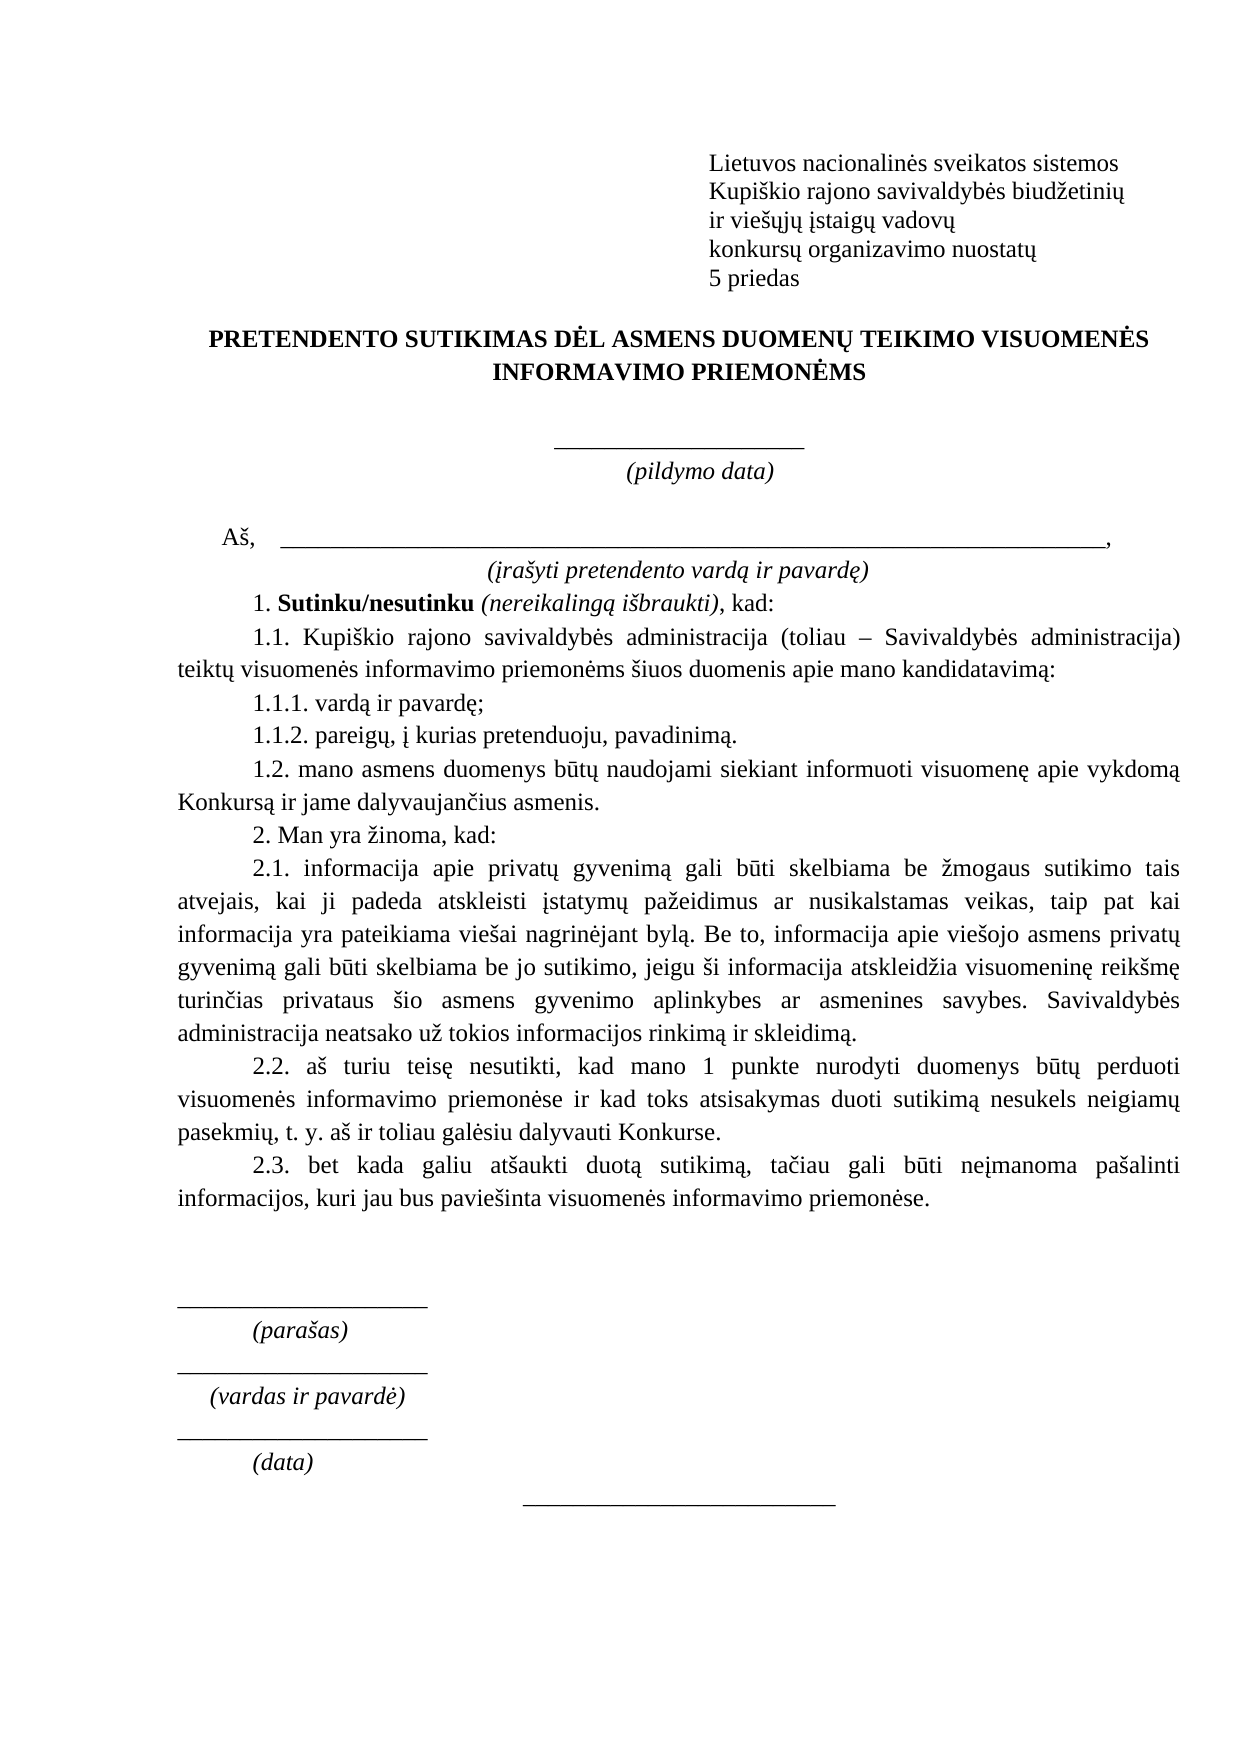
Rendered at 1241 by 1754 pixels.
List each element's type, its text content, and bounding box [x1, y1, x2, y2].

text ____________________ [177, 423, 1181, 452]
text PRETENDENTO SUTIKIMAS DĖL ASMENS DUOMENŲ TEIKIMO VISUOMENĖS INFORMAVIMO PRIEMONĖMS [177, 324, 1181, 386]
text _________________________ [177, 1480, 1181, 1509]
text Lietuvos nacionalinės sveikatos sistemos [177, 148, 1181, 176]
text ____________________ [177, 1414, 1181, 1443]
text 2.3. bet kada galiu atšaukti duotą sutikimą, tačiau gali būti neįmanoma pašalinti informacijos, kuri jau bus paviešinta visuomenės informavimo priemonėse. [177, 1150, 1181, 1212]
text 1.2. mano asmens duomenys būtų naudojami siekiant informuoti visuomenę apie vykdomą Konkursą ir jame dalyvaujančius asmenis. [177, 754, 1181, 815]
text (įrašyti pretendento vardą ir pavardę) [177, 556, 1181, 584]
text (data) [177, 1447, 1181, 1476]
text (pildymo data) [177, 456, 1181, 485]
text 1. Sutinku/nesutinku (nereikalingą išbraukti), kad: [177, 588, 1181, 617]
text ____________________ [177, 1282, 1181, 1311]
text ir viešųjų įstaigų vadovų [177, 205, 1181, 234]
text ____________________ [177, 1348, 1181, 1377]
text 2. Man yra žinoma, kad: [177, 820, 1181, 848]
text Kupiškio rajono savivaldybės biudžetinių [177, 176, 1181, 205]
text 2.2. aš turiu teisę nesutikti, kad mano 1 punkte nurodyti duomenys būtų perduoti visuomenės informavimo priemonėse ir kad toks atsisakymas duoti sutikimą nesukels neigiamų pasekmių, t. y. aš ir toliau galėsiu dalyvauti Konkurse. [177, 1051, 1181, 1146]
text (parašas) [177, 1315, 1181, 1344]
text konkursų organizavimo nuostatų [177, 234, 1181, 263]
text 1.1. Kupiškio rajono savivaldybės administracija (toliau – Savivaldybės administracija) teiktų visuomenės informavimo priemonėms šiuos duomenis apie mano kandidatavimą: [177, 622, 1181, 683]
text 1.1.2. pareigų, į kurias pretenduoju, pavadinimą. [177, 721, 1181, 749]
text 2.1. informacija apie privatų gyvenimą gali būti skelbiama be žmogaus sutikimo tais atvejais, kai ji padeda atskleisti įstatymų pažeidimus ar nusikalstamas veikas, taip pat kai informacija yra pateikiama viešai nagrinėjant bylą. Be to, informacija apie viešojo asmens privatų gyvenimą gali būti skelbiama be jo sutikimo, jeigu ši informacija atskleidžia visuomeninę reikšmę turinčias privataus šio asmens gyvenimo aplinkybes ar asmenines savybes. Savivaldybės administracija neatsako už tokios informacijos rinkimą ir skleidimą. [177, 853, 1181, 1047]
text 5 priedas [177, 263, 1181, 291]
text 1.1.1. vardą ir pavardę; [177, 688, 1181, 716]
text (vardas ir pavardė) [177, 1381, 1181, 1410]
text Aš, __________________________________________________________________, [177, 522, 1181, 551]
